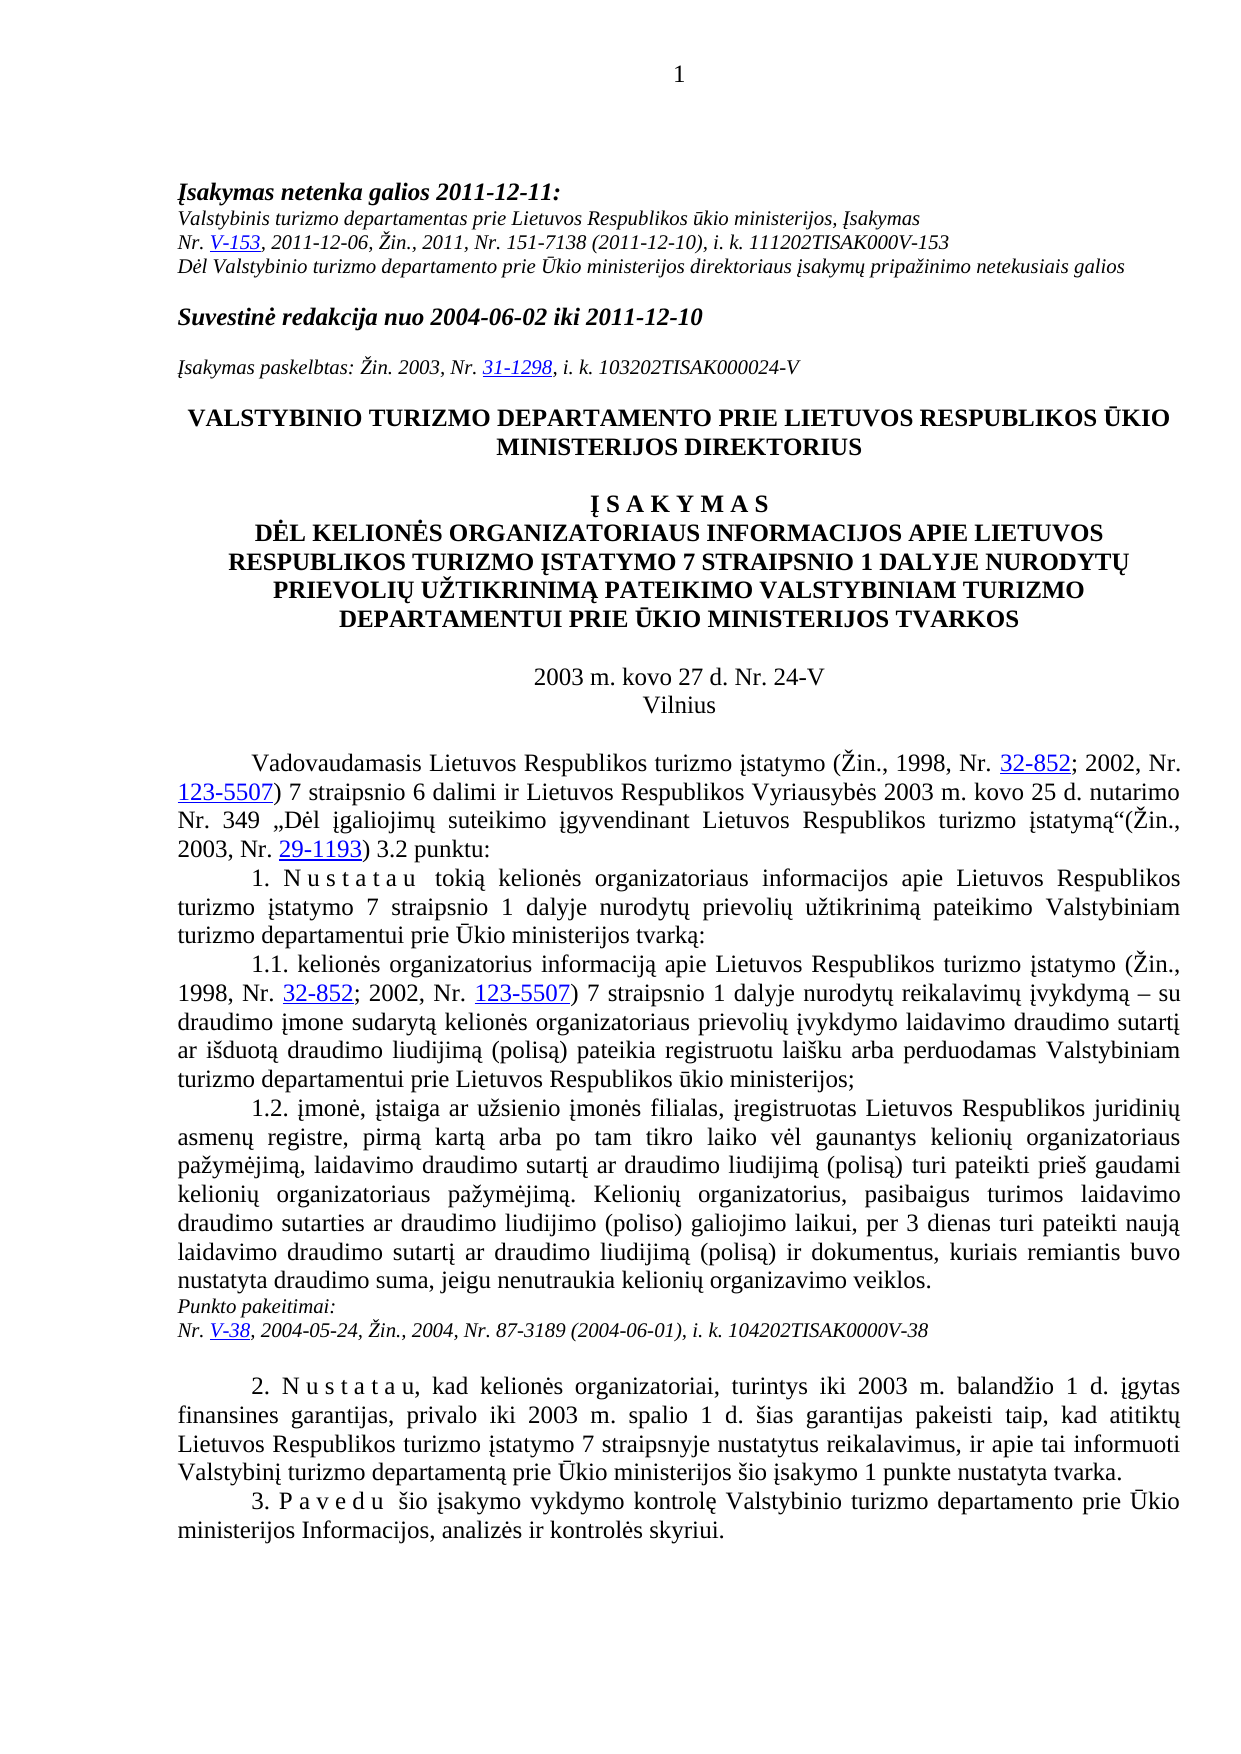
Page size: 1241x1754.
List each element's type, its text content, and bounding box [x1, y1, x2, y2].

text Nr. V-153, 2011-12-06, Žin., 2011, Nr. 151-7138 (2011-12-10), i. k. 111202TISAK000V-153 [177, 230, 1181, 254]
text 2003 m. kovo 27 d. Nr. 24-V [177, 662, 1181, 691]
text 3. Pavedu šio įsakymo vykdymo kontrolę Valstybinio turizmo departamento prie Ūkio ministerijos Informacijos, analizės ir kontrolės skyriui. [177, 1486, 1181, 1544]
text Į S A K Y M A S [177, 489, 1181, 518]
text 1. Nustatau tokią kelionės organizatoriaus informacijos apie Lietuvos Respublikos turizmo įstatymo 7 straipsnio 1 dalyje nurodytų prievolių užtikrinimą pateikimo Valstybiniam turizmo departamentui prie Ūkio ministerijos tvarką: [177, 863, 1181, 949]
text DĖL KELIONĖS ORGANIZATORIAUS INFORMACIJOS APIE LIETUVOS RESPUBLIKOS TURIZMO ĮSTATYMO 7 STRAIPSNIO 1 DALYJE NURODYTŲ PRIEVOLIŲ UŽTIKRINIMĄ PATEIKIMO VALSTYBINIAM TURIZMO DEPARTAMENTUI PRIE ŪKIO MINISTERIJOS TVARKOS [177, 518, 1181, 633]
text Dėl Valstybinio turizmo departamento prie Ūkio ministerijos direktoriaus įsakymų pripažinimo netekusiais galios [177, 254, 1181, 278]
text 2. Nustatau, kad kelionės organizatoriai, turintys iki 2003 m. balandžio 1 d. įgytas finansines garantijas, privalo iki 2003 m. spalio 1 d. šias garantijas pakeisti taip, kad atitiktų Lietuvos Respublikos turizmo įstatymo 7 straipsnyje nustatytus reikalavimus, ir apie tai informuoti Valstybinį turizmo departamentą prie Ūkio ministerijos šio įsakymo 1 punkte nustatyta tvarka. [177, 1371, 1181, 1486]
text Nr. V-38, 2004-05-24, Žin., 2004, Nr. 87-3189 (2004-06-01), i. k. 104202TISAK0000V-38 [177, 1318, 1181, 1342]
text Vilnius [177, 691, 1181, 719]
text VALSTYBINIO TURIZMO DEPARTAMENTO PRIE LIETUVOS RESPUBLIKOS ŪKIO MINISTERIJOS DIREKTORIUS [177, 403, 1181, 461]
text Suvestinė redakcija nuo 2004-06-02 iki 2011-12-10 [177, 302, 1181, 331]
text 1.1. kelionės organizatorius informaciją apie Lietuvos Respublikos turizmo įstatymo (Žin., 1998, Nr. 32-852; 2002, Nr. 123-5507) 7 straipsnio 1 dalyje nurodytų reikalavimų įvykdymą – su draudimo įmone sudarytą kelionės organizatoriaus prievolių įvykdymo laidavimo draudimo sutartį ar išduotą draudimo liudijimą (polisą) pateikia registruotu laišku arba perduodamas Valstybiniam turizmo departamentui prie Lietuvos Respublikos ūkio ministerijos; [177, 949, 1181, 1093]
text Įsakymas paskelbtas: Žin. 2003, Nr. 31-1298, i. k. 103202TISAK000024-V [177, 355, 1181, 379]
text Punkto pakeitimai: [177, 1294, 1181, 1318]
text Valstybinis turizmo departamentas prie Lietuvos Respublikos ūkio ministerijos, Įsakymas [177, 206, 1181, 230]
text Vadovaudamasis Lietuvos Respublikos turizmo įstatymo (Žin., 1998, Nr. 32-852; 2002, Nr. 123-5507) 7 straipsnio 6 dalimi ir Lietuvos Respublikos Vyriausybės 2003 m. kovo 25 d. nutarimo Nr. 349 „Dėl įgaliojimų suteikimo įgyvendinant Lietuvos Respublikos turizmo įstatymą“(Žin., 2003, Nr. 29-1193) 3.2 punktu: [177, 748, 1181, 863]
text 1.2. įmonė, įstaiga ar užsienio įmonės filialas, įregistruotas Lietuvos Respublikos juridinių asmenų registre, pirmą kartą arba po tam tikro laiko vėl gaunantys kelionių organizatoriaus pažymėjimą, laidavimo draudimo sutartį ar draudimo liudijimą (polisą) turi pateikti prieš gaudami kelionių organizatoriaus pažymėjimą. Kelionių organizatorius, pasibaigus turimos laidavimo draudimo sutarties ar draudimo liudijimo (poliso) galiojimo laikui, per 3 dienas turi pateikti naują laidavimo draudimo sutartį ar draudimo liudijimą (polisą) ir dokumentus, kuriais remiantis buvo nustatyta draudimo suma, jeigu nenutraukia kelionių organizavimo veiklos. [177, 1093, 1181, 1294]
text Įsakymas netenka galios 2011-12-11: [177, 177, 1181, 206]
